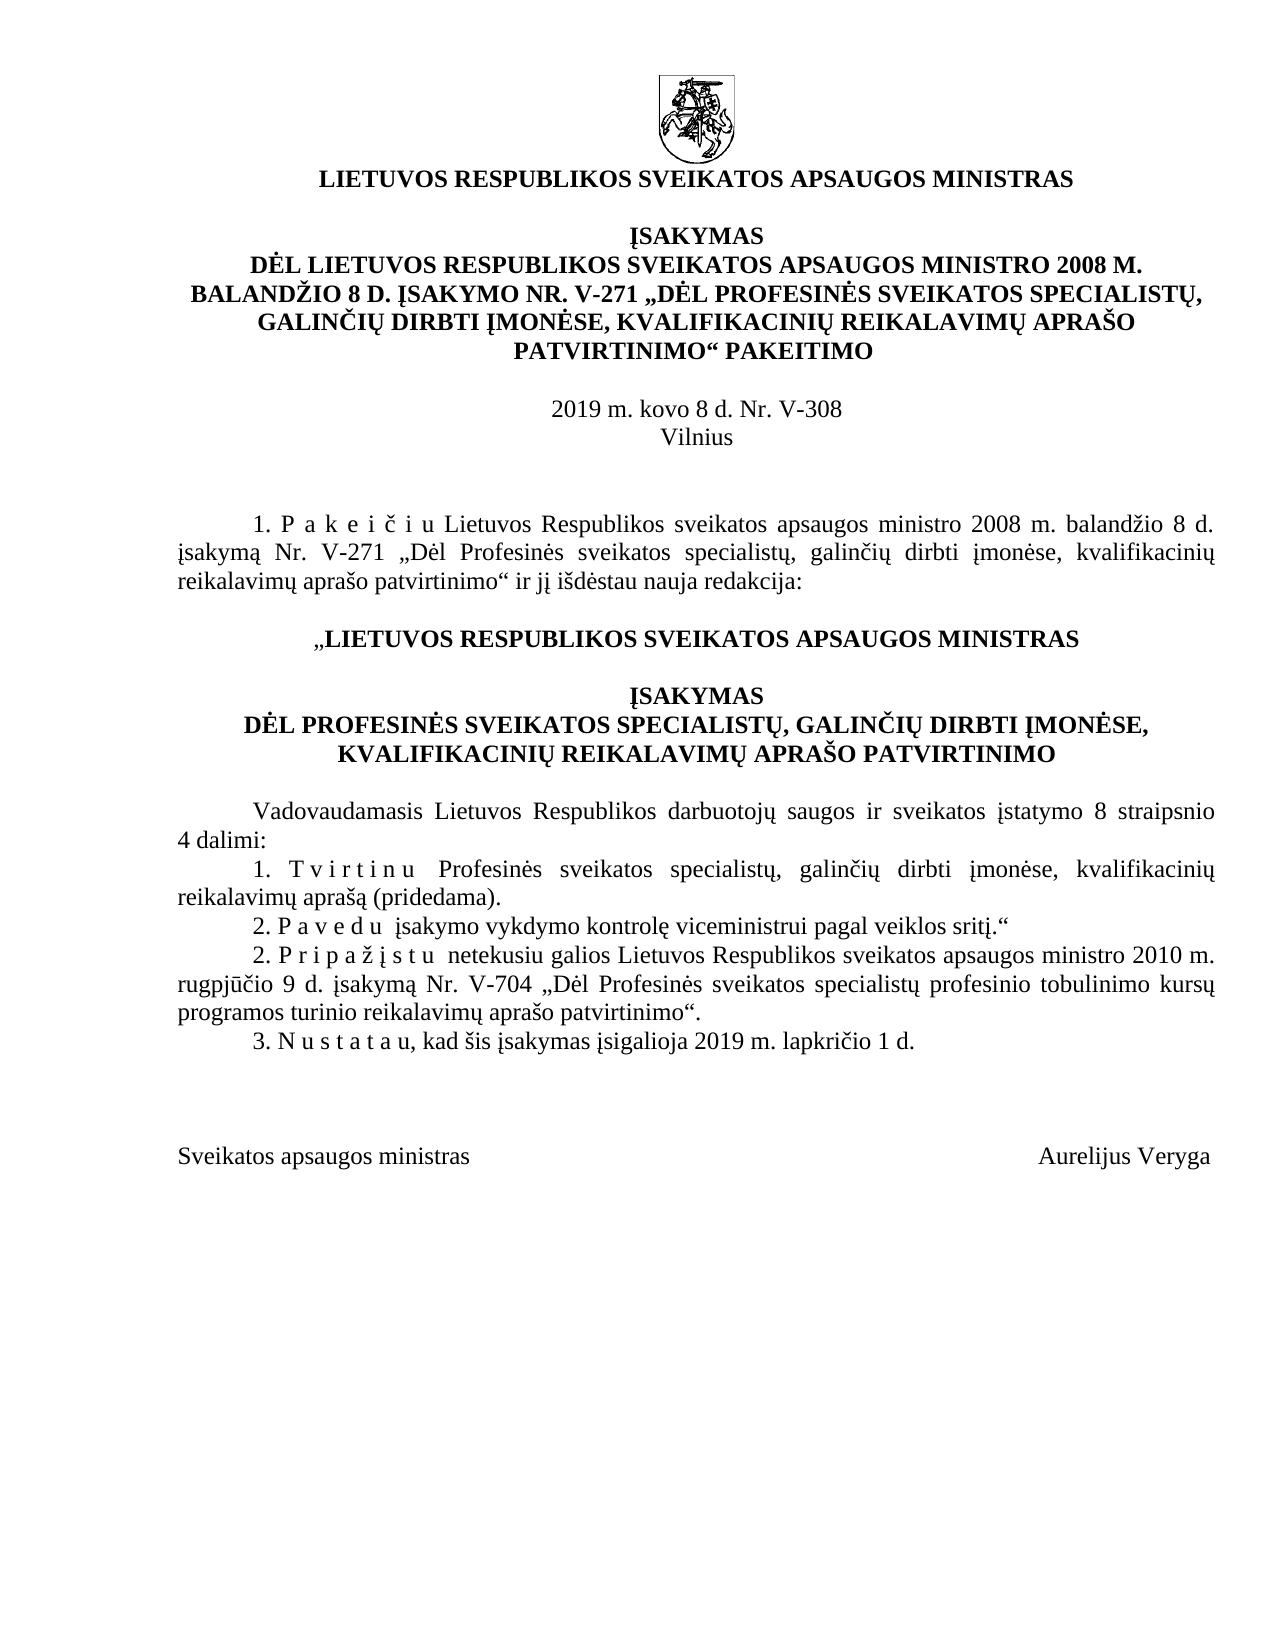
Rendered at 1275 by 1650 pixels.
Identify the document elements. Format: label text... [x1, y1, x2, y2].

text LIETUVOS RESPUBLIKOS SVEIKATOS APSAUGOS MINISTRAS [177, 164, 1216, 192]
text ĮSAKYMAS [177, 681, 1216, 710]
text 2. Pavedu įsakymo vykdymo kontrolę viceministrui pagal veiklos sritį.“ [177, 911, 1216, 940]
text Vadovaudamasis Lietuvos Respublikos darbuotojų saugos ir sveikatos įstatymo 8 straipsnio 4 dalimi: [177, 796, 1216, 854]
text 1. P a k e i č i u Lietuvos Respublikos sveikatos apsaugos ministro 2008 m. balandžio 8 d. įsakymą Nr. V-271 „Dėl Profesinės sveikatos specialistų, galinčių dirbti įmonėse, kvalifikacinių reikalavimų aprašo patvirtinimo“ ir jį išdėstau nauja redakcija: [177, 509, 1216, 595]
text Vilnius [177, 422, 1216, 451]
text „LIETUVOS RESPUBLIKOS SVEIKATOS APSAUGOS MINISTRAS [177, 624, 1216, 652]
text ĮSAKYMAS [177, 221, 1216, 250]
text 2019 m. kovo 8 d. Nr. V-308 [177, 394, 1216, 422]
text Sveikatos apsaugos ministras Aurelijus Veryga [177, 1141, 1216, 1170]
text DĖL LIETUVOS RESPUBLIKOS SVEIKATOS APSAUGOS MINISTRO 2008 M. BALANDŽIO 8 D. ĮSAKYMO NR. V-271 „DĖL PROFESINĖS SVEIKATOS SPECIALISTŲ, GALINČIŲ DIRBTI ĮMONĖSE, KVALIFIKACINIŲ REIKALAVIMŲ APRAŠO PATVIRTINIMO“ PAKEITIMO [177, 250, 1216, 365]
text DĖL PROFESINĖS SVEIKATOS SPECIALISTŲ, GALINČIŲ DIRBTI ĮMONĖSE, KVALIFIKACINIŲ REIKALAVIMŲ APRAŠO PATVIRTINIMO [177, 710, 1216, 767]
text 2. Pripažįstu netekusiu galios Lietuvos Respublikos sveikatos apsaugos ministro 2010 m. rugpjūčio 9 d. įsakymą Nr. V-704 „Dėl Profesinės sveikatos specialistų profesinio tobulinimo kursų programos turinio reikalavimų aprašo patvirtinimo“. [177, 940, 1216, 1026]
text 1. Tvirtinu Profesinės sveikatos specialistų, galinčių dirbti įmonėse, kvalifikacinių reikalavimų aprašą (pridedama). [177, 854, 1216, 911]
text 3. Nustatau, kad šis įsakymas įsigalioja 2019 m. lapkričio 1 d. [177, 1026, 1216, 1055]
